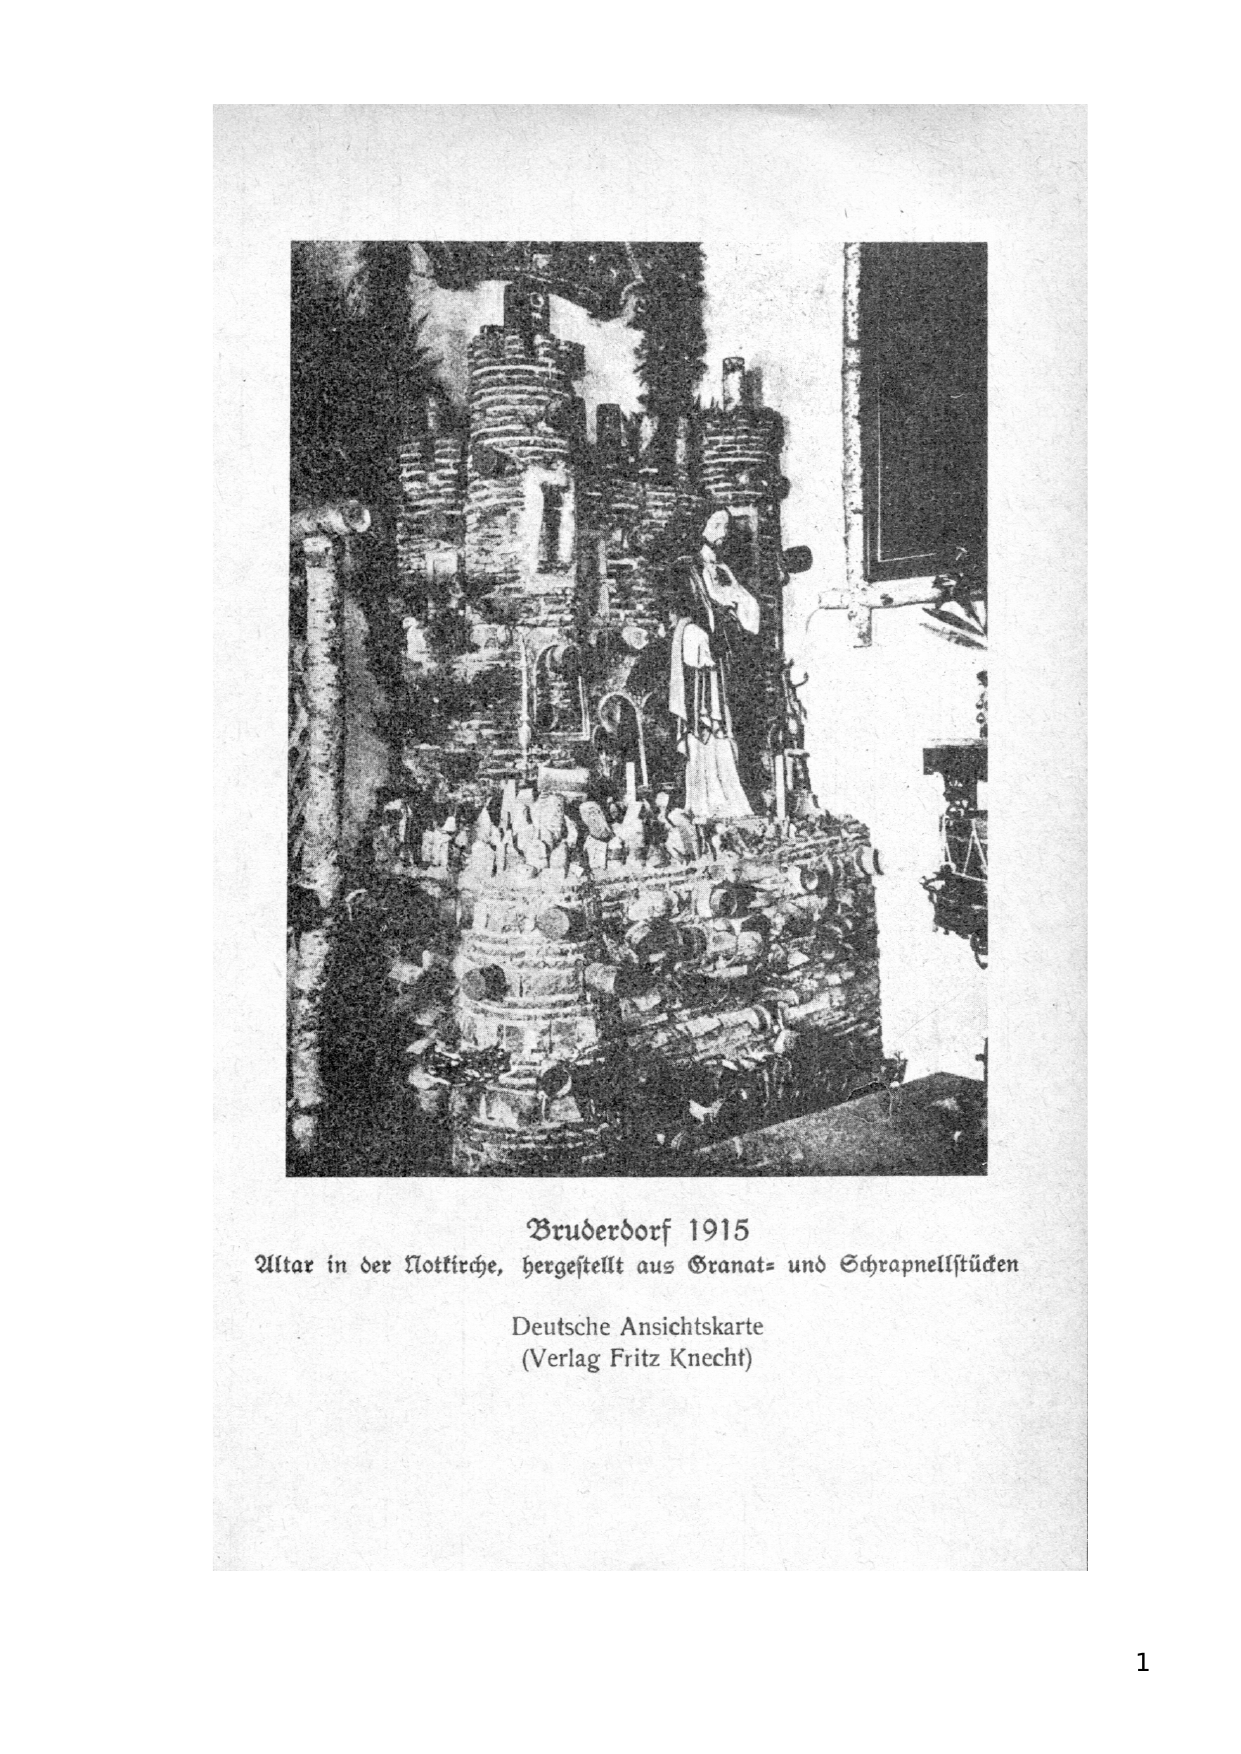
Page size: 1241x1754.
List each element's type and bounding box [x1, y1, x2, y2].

picture [212, 104, 1088, 1571]
